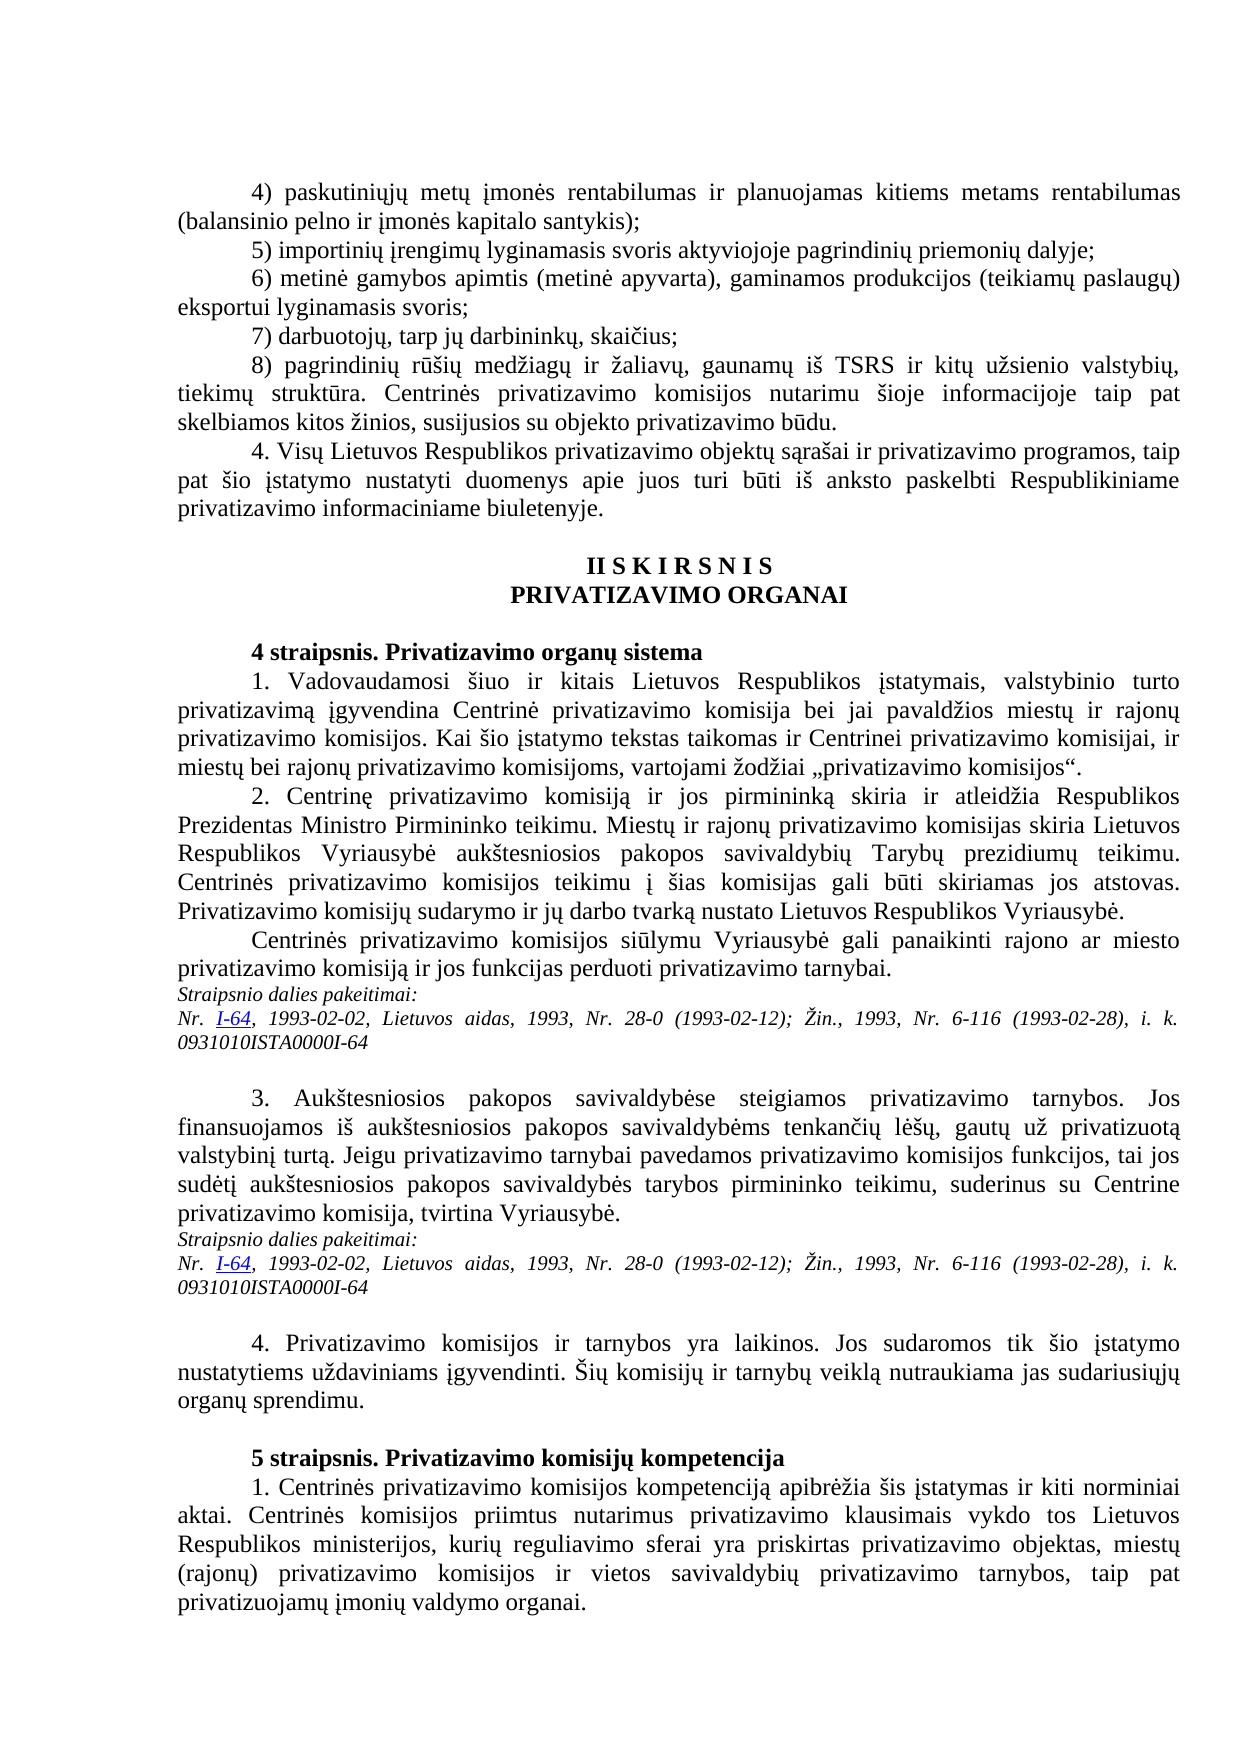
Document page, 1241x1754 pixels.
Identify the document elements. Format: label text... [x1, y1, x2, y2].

text Nr. I-64, 1993-02-02, Lietuvos aidas, 1993, Nr. 28-0 (1993-02-12); Žin., 1993, Nr. 6-116 (1993-02-28), i. k. 0931010ISTA0000I-64 [177, 1006, 1181, 1054]
text Nr. I-64, 1993-02-02, Lietuvos aidas, 1993, Nr. 28-0 (1993-02-12); Žin., 1993, Nr. 6-116 (1993-02-28), i. k. 0931010ISTA0000I-64 [177, 1251, 1181, 1299]
text Straipsnio dalies pakeitimai: [177, 982, 1181, 1006]
text Straipsnio dalies pakeitimai: [177, 1227, 1181, 1251]
text 5 straipsnis. Privatizavimo komisijų kompetencija [177, 1443, 1181, 1472]
text 4. Visų Lietuvos Respublikos privatizavimo objektų sąrašai ir privatizavimo programos, taip pat šio įstatymo nustatyti duomenys apie juos turi būti iš anksto paskelbti Respublikiniame privatizavimo informaciniame biuletenyje. [177, 436, 1181, 522]
text II S K I R S N I S [177, 551, 1181, 580]
text 5) importinių įrengimų lyginamasis svoris aktyviojoje pagrindinių priemonių dalyje; [177, 235, 1181, 263]
text 2. Centrinę privatizavimo komisiją ir jos pirmininką skiria ir atleidžia Respublikos Prezidentas Ministro Pirmininko teikimu. Miestų ir rajonų privatizavimo komisijas skiria Lietuvos Respublikos Vyriausybė aukštesniosios pakopos savivaldybių Tarybų prezidiumų teikimu. Centrinės privatizavimo komisijos teikimu į šias komisijas gali būti skiriamas jos atstovas. Privatizavimo komisijų sudarymo ir jų darbo tvarką nustato Lietuvos Respublikos Vyriausybė. [177, 781, 1181, 925]
text 4 straipsnis. Privatizavimo organų sistema [177, 637, 1181, 666]
text PRIVATIZAVIMO ORGANAI [177, 580, 1181, 608]
text 4. Privatizavimo komisijos ir tarnybos yra laikinos. Jos sudaromos tik šio įstatymo nustatytiems uždaviniams įgyvendinti. Šių komisijų ir tarnybų veiklą nutraukiama jas sudariusiųjų organų sprendimu. [177, 1328, 1181, 1414]
text 6) metinė gamybos apimtis (metinė apyvarta), gaminamos produkcijos (teikiamų paslaugų) eksportui lyginamasis svoris; [177, 263, 1181, 321]
text 1. Centrinės privatizavimo komisijos kompetenciją apibrėžia šis įstatymas ir kiti norminiai aktai. Centrinės komisijos priimtus nutarimus privatizavimo klausimais vykdo tos Lietuvos Respublikos ministerijos, kurių reguliavimo sferai yra priskirtas privatizavimo objektas, miestų (rajonų) privatizavimo komisijos ir vietos savivaldybių privatizavimo tarnybos, taip pat privatizuojamų įmonių valdymo organai. [177, 1472, 1181, 1615]
text 3. Aukštesniosios pakopos savivaldybėse steigiamos privatizavimo tarnybos. Jos finansuojamos iš aukštesniosios pakopos savivaldybėms tenkančių lėšų, gautų už privatizuotą valstybinį turtą. Jeigu privatizavimo tarnybai pavedamos privatizavimo komisijos funkcijos, tai jos sudėtį aukštesniosios pakopos savivaldybės tarybos pirmininko teikimu, suderinus su Centrine privatizavimo komisija, tvirtina Vyriausybė. [177, 1083, 1181, 1227]
text 1. Vadovaudamosi šiuo ir kitais Lietuvos Respublikos įstatymais, valstybinio turto privatizavimą įgyvendina Centrinė privatizavimo komisija bei jai pavaldžios miestų ir rajonų privatizavimo komisijos. Kai šio įstatymo tekstas taikomas ir Centrinei privatizavimo komisijai, ir miestų bei rajonų privatizavimo komisijoms, vartojami žodžiai „privatizavimo komisijos“. [177, 666, 1181, 781]
text 7) darbuotojų, tarp jų darbininkų, skaičius; [177, 321, 1181, 350]
text 8) pagrindinių rūšių medžiagų ir žaliavų, gaunamų iš TSRS ir kitų užsienio valstybių, tiekimų struktūra. Centrinės privatizavimo komisijos nutarimu šioje informacijoje taip pat skelbiamos kitos žinios, susijusios su objekto privatizavimo būdu. [177, 350, 1181, 436]
text 4) paskutiniųjų metų įmonės rentabilumas ir planuojamas kitiems metams rentabilumas (balansinio pelno ir įmonės kapitalo santykis); [177, 177, 1181, 235]
text Centrinės privatizavimo komisijos siūlymu Vyriausybė gali panaikinti rajono ar miesto privatizavimo komisiją ir jos funkcijas perduoti privatizavimo tarnybai. [177, 925, 1181, 982]
